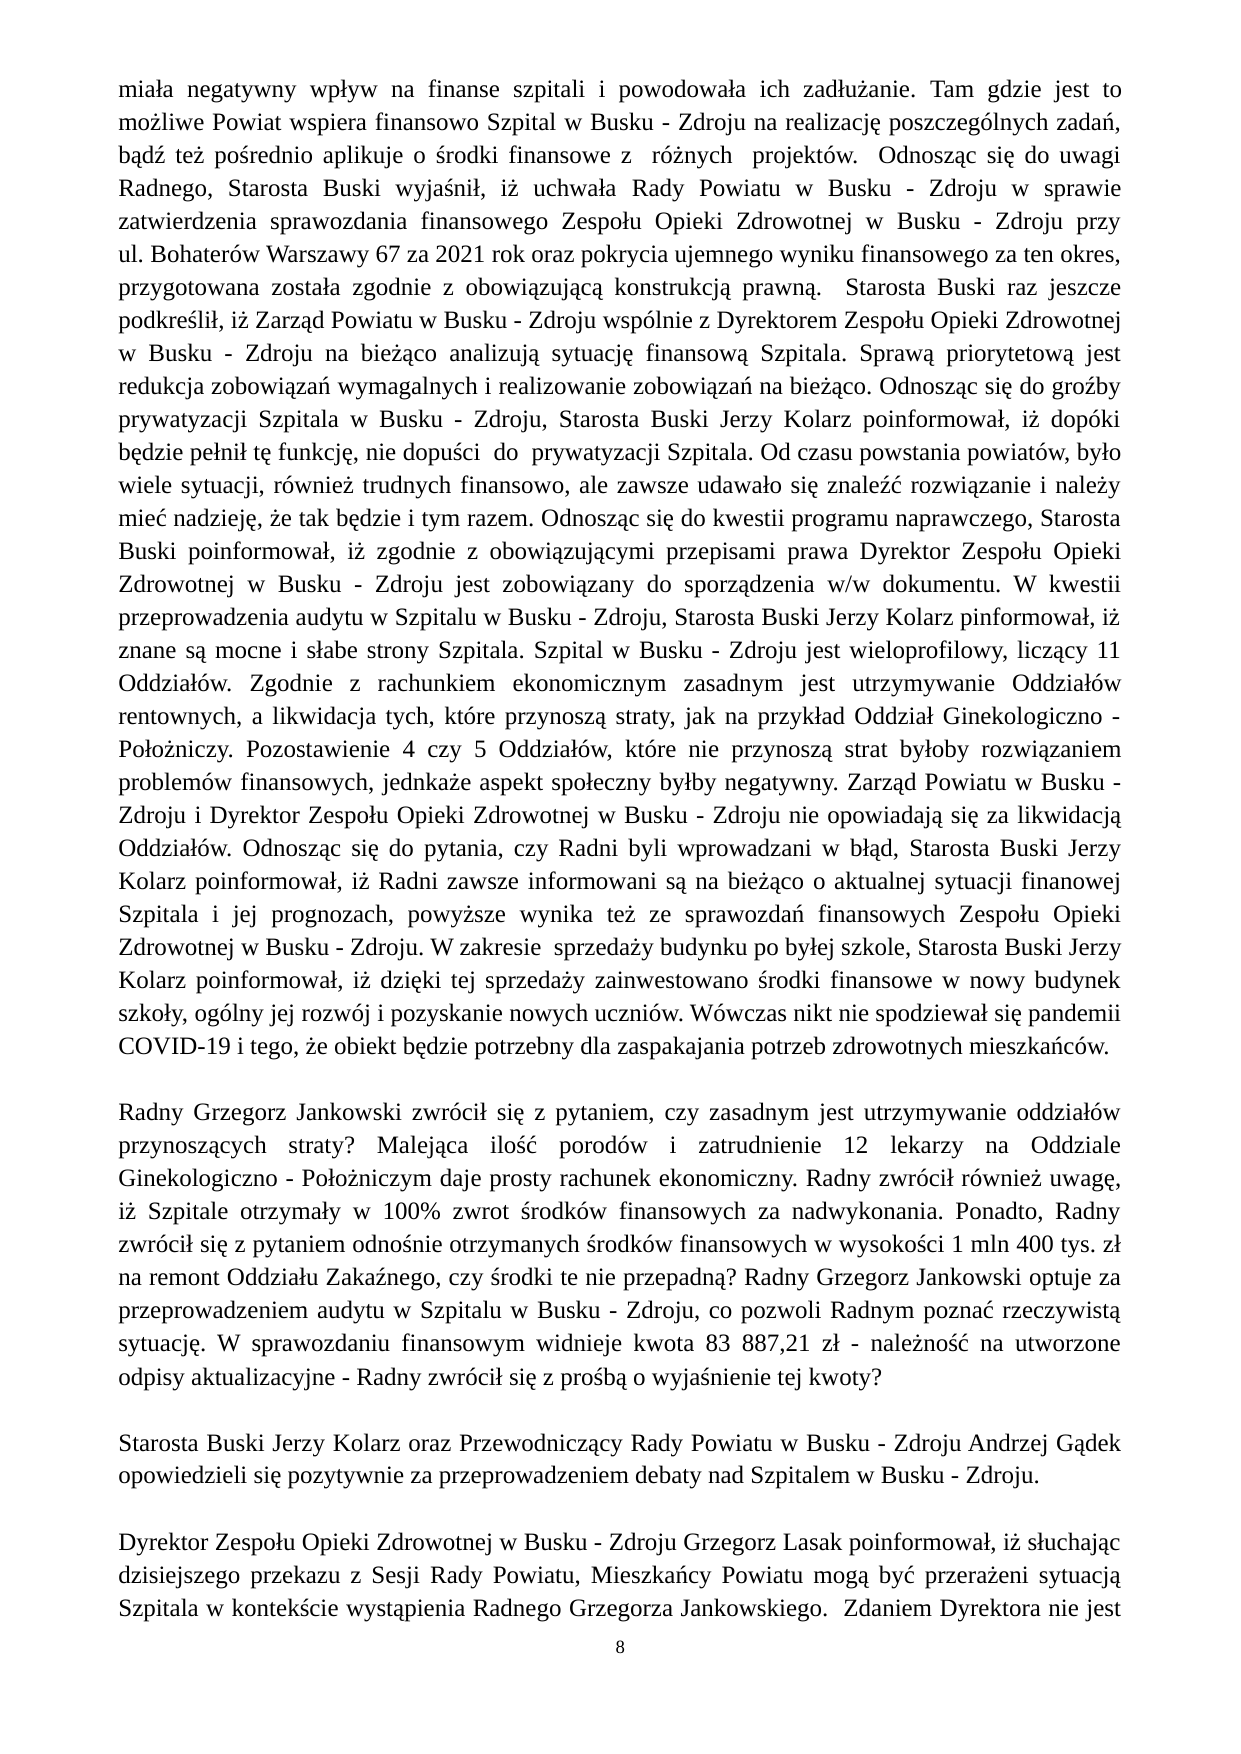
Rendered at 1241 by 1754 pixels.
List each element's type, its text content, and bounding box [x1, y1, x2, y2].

text Dyrektor Zespołu Opieki Zdrowotnej w Busku - Zdroju Grzegorz Lasak poinformował, iż słuchając dzisiejszego przekazu z Sesji Rady Powiatu, Mieszkańcy Powiatu mogą być przerażeni sytuacją Szpitala w kontekście wystąpienia Radnego Grzegorza Jankowskiego. Zdaniem Dyrektora nie jest [118, 1527, 1122, 1621]
list miała negatywny wpływ na finanse szpitali i powodowała ich zadłużanie. Tam gdzie jest to możliwe Powiat wspiera finansowo Szpital w Busku - Zdroju na realizację poszczególnych zadań, bądź też pośrednio aplikuje o środki finansowe z różnych projektów. Odnosząc się do uwagi Radnego, Starosta Buski wyjaśnił, iż uchwała Rady Powiatu w Busku - Zdroju w sprawie zatwierdzenia sprawozdania finansowego Zespołu Opieki Zdrowotnej w Busku - Zdroju przy ul. Bohaterów Warszawy 67 za 2021 rok oraz pokrycia ujemnego wyniku finansowego za ten okres, przygotowana została zgodnie z obowiązującą konstrukcją prawną. Starosta Buski raz jeszcze podkreślił, iż Zarząd Powiatu w Busku - Zdroju wspólnie z Dyrektorem Zespołu Opieki Zdrowotnej w Busku - Zdroju na bieżąco analizują sytuację finansową Szpitala. Sprawą priorytetową jest redukcja zobowiązań wymagalnych i realizowanie zobowiązań na bieżąco. Odnosząc się do groźby prywatyzacji Szpitala w Busku - Zdroju, Starosta Buski Jerzy Kolarz poinformował, iż dopóki będzie pełnił tę funkcję, nie dopuści do prywatyzacji Szpitala. Od czasu powstania powiatów, było wiele sytuacji, również trudnych finansowo, ale zawsze udawało się znaleźć rozwiązanie i należy mieć nadzieję, że tak będzie i tym razem. Odnosząc się do kwestii programu naprawczego, Starosta Buski poinformował, iż zgodnie z obowiązującymi przepisami prawa Dyrektor Zespołu Opieki Zdrowotnej w Busku - Zdroju jest zobowiązany do sporządzenia w/w dokumentu. W kwestii przeprowadzenia audytu w Szpitalu w Busku - Zdroju, Starosta Buski Jerzy Kolarz pinformował, iż znane są mocne i słabe strony Szpitala. Szpital w Busku - Zdroju jest wieloprofilowy, liczący 11 Oddziałów. Zgodnie z rachunkiem ekonomicznym zasadnym jest utrzymywanie Oddziałów rentownych, a likwidacja tych, które przynoszą straty, jak na przykład Oddział Ginekologiczno - Położniczy. Pozostawienie 4 czy 5 Oddziałów, które nie przynoszą strat byłoby rozwiązaniem problemów finansowych, jednkaże aspekt społeczny byłby negatywny. Zarząd Powiatu w Busku - Zdroju i Dyrektor Zespołu Opieki Zdrowotnej w Busku - Zdroju nie opowiadają się za likwidacją Oddziałów. Odnosząc się do pytania, czy Radni byli wprowadzani w błąd, Starosta Buski Jerzy Kolarz poinformował, iż Radni zawsze informowani są na bieżąco o aktualnej sytuacji finanowej Szpitala i jej prognozach, powyższe wynika też ze sprawozdań finansowych Zespołu Opieki Zdrowotnej w Busku - Zdroju. W zakresie sprzedaży budynku po byłej szkole, Starosta Buski Jerzy Kolarz poinformował, iż dzięki tej sprzedaży zainwestowano środki finansowe w nowy budynek szkoły, ogólny jej rozwój i pozyskanie nowych uczniów. Wówczas nikt nie spodziewał się pandemii COVID-19 i tego, że obiekt będzie potrzebny dla zaspakajania potrzeb zdrowotnych mieszkańców. [118, 74, 1122, 1060]
text Radny Grzegorz Jankowski zwrócił się z pytaniem, czy zasadnym jest utrzymywanie oddziałów przynoszących straty? Malejąca ilość porodów i zatrudnienie 12 lekarzy na Oddziale Ginekologiczno - Położniczym daje prosty rachunek ekonomiczny. Radny zwrócił również uwagę, iż Szpitale otrzymały w 100% zwrot środków finansowych za nadwykonania. Ponadto, Radny zwrócił się z pytaniem odnośnie otrzymanych środków finansowych w wysokości 1 mln 400 tys. zł na remont Oddziału Zakaźnego, czy środki te nie przepadną? Radny Grzegorz Jankowski optuje za przeprowadzeniem audytu w Szpitalu w Busku - Zdroju, co pozwoli Radnym poznać rzeczywistą sytuację. W sprawozdaniu finansowym widnieje kwota 83 887,21 zł - należność na utworzone odpisy aktualizacyjne - Radny zwrócił się z prośbą o wyjaśnienie tej kwoty? [118, 1097, 1122, 1390]
text Starosta Buski Jerzy Kolarz oraz Przewodniczący Rady Powiatu w Busku - Zdroju Andrzej Gądek opowiedzieli się pozytywnie za przeprowadzeniem debaty nad Szpitalem w Busku - Zdroju. [118, 1428, 1122, 1489]
